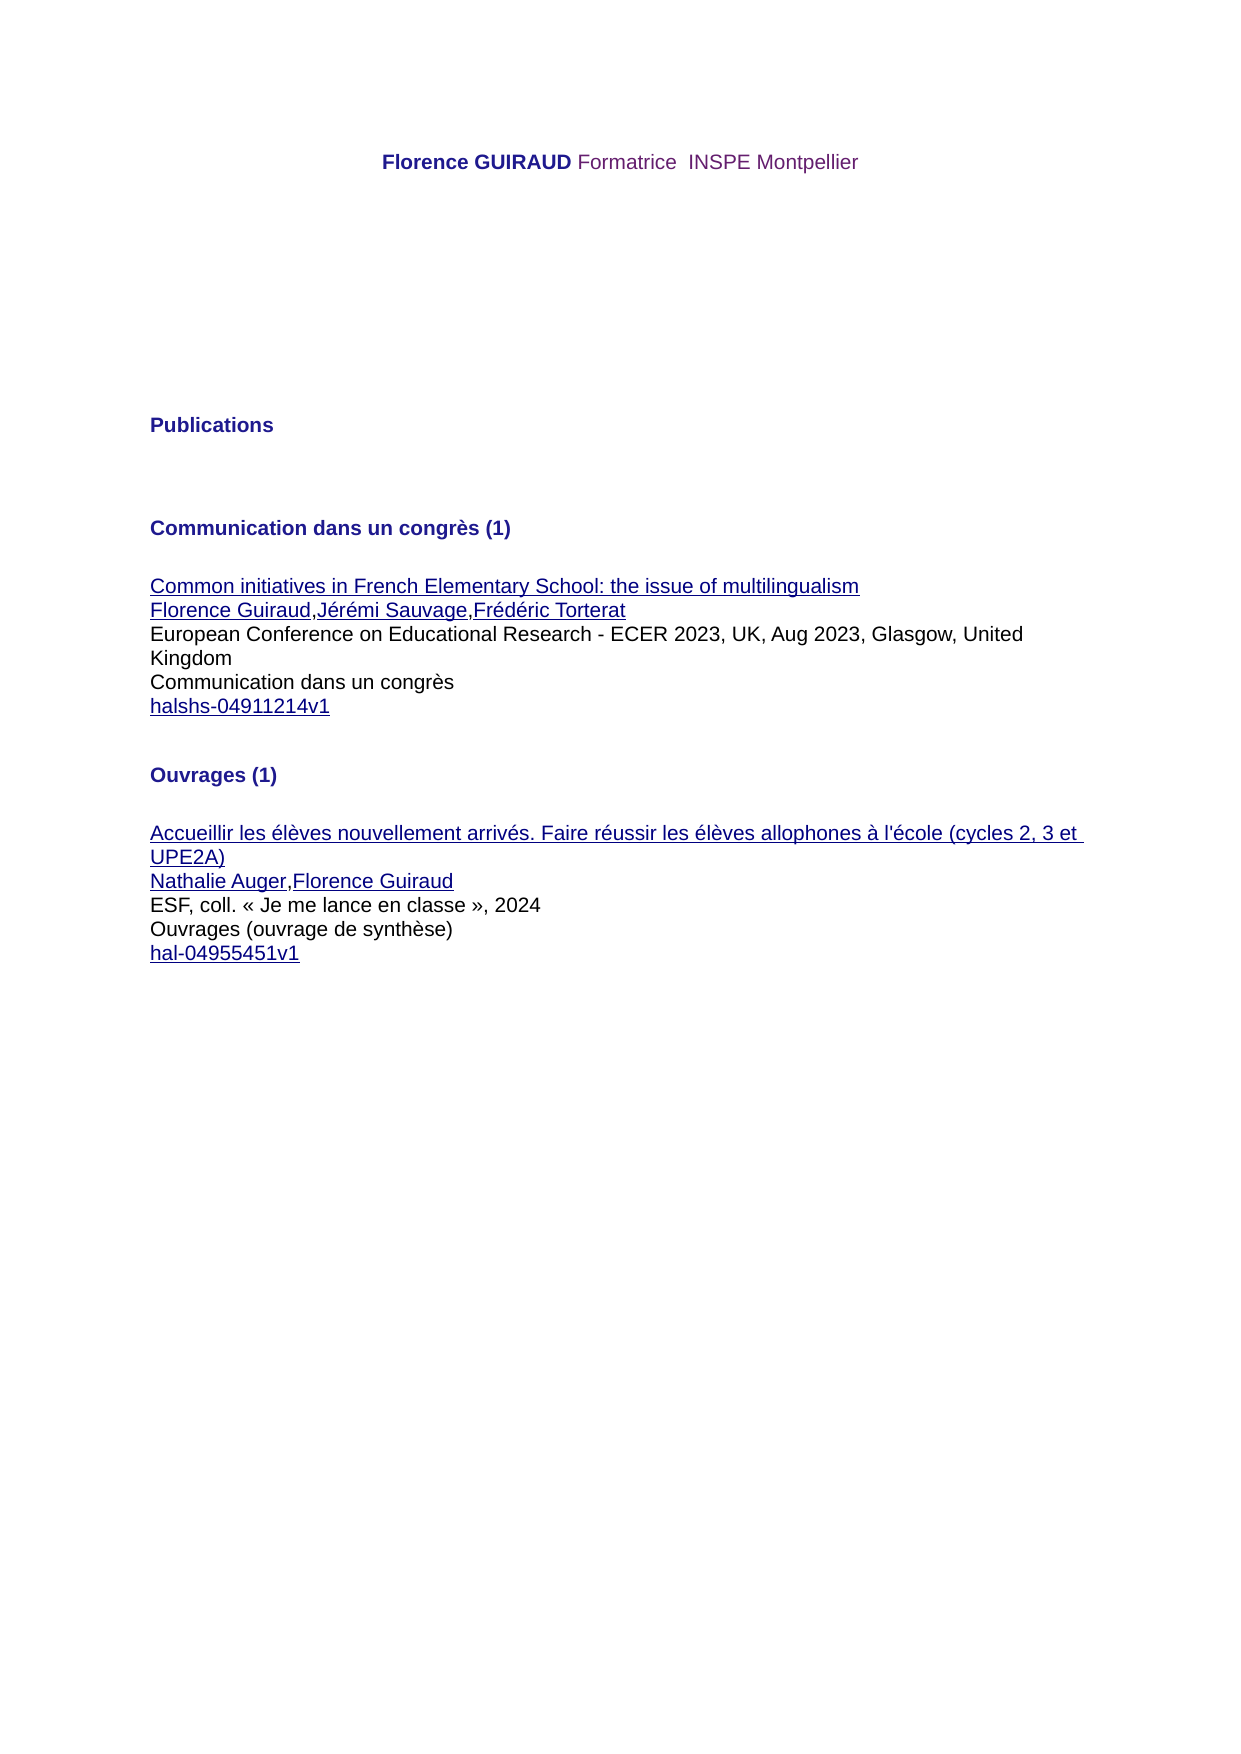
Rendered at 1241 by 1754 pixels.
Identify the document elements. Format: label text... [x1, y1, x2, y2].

table_header Accueillir les élèves nouvellement arrivés. Faire réussir les élèves allophones à l'école (cycles 2, 3 et UPE2A) Nathalie Auger,Florence Guiraud ESF, coll. « Je me lance en classe », 2024 Ouvrages (ouvrage de synthèse) hal-04955451v1 [150, 821, 1090, 964]
subtitle Communication dans un congrès (1) [150, 516, 1090, 539]
subtitle Ouvrages (1) [150, 762, 1090, 786]
subtitle Florence GUIRAUD Formatrice INSPE Montpellier [150, 150, 1090, 174]
table_header Common initiatives in French Elementary School: the issue of multilingualism Florence Guiraud,Jérémi Sauvage,Frédéric Torterat European Conference on Educational Research - ECER 2023, UK, Aug 2023, Glasgow, United Kingdom Communication dans un congrès halshs-04911214v1 [150, 574, 1090, 718]
subtitle Publications [150, 412, 1090, 436]
